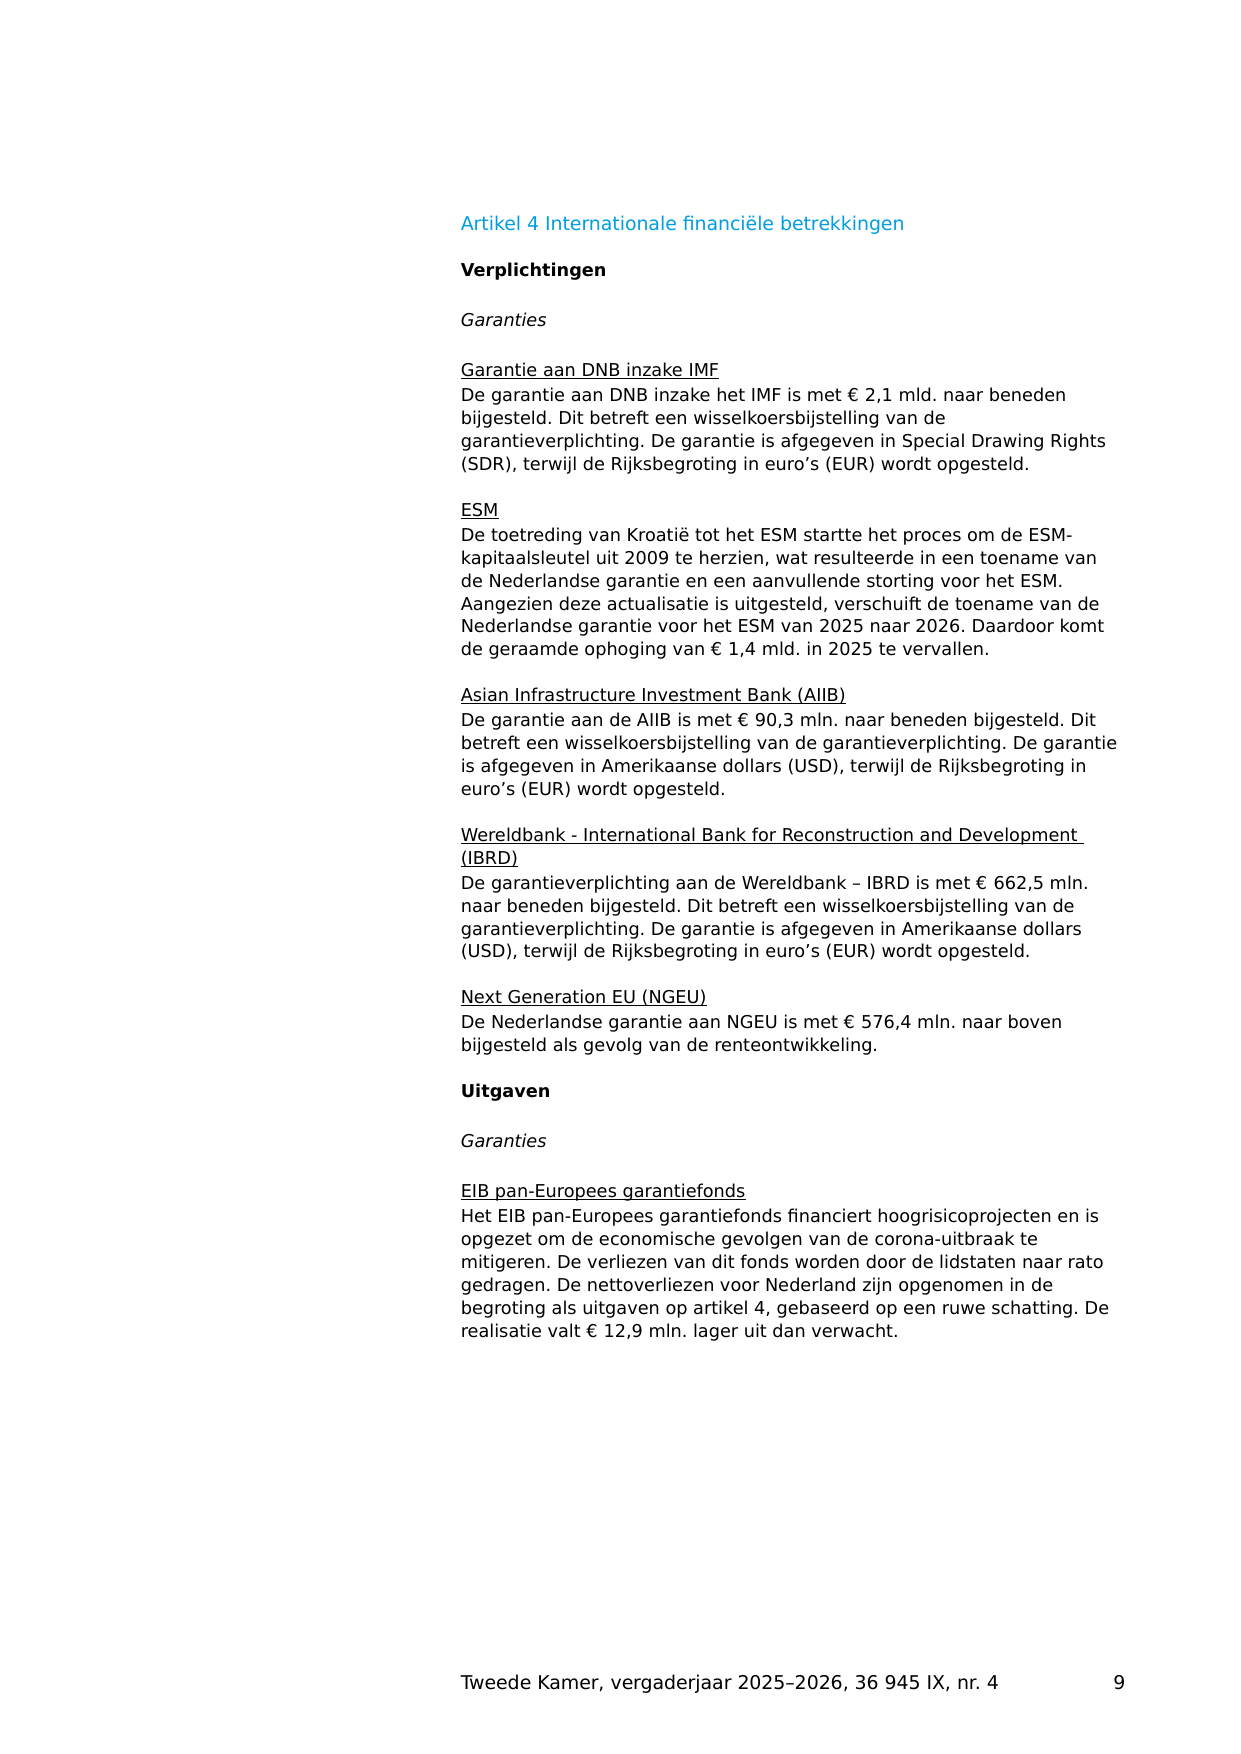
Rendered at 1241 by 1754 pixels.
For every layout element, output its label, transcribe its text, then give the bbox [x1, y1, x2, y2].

text De Nederlandse garantie aan NGEU is met € 576,4 mln. naar boven bijgesteld als gevolg van de renteontwikkeling. [461, 1010, 1125, 1056]
text De garantie aan DNB inzake het IMF is met € 2,1 mld. naar beneden bijgesteld. Dit betreft een wisselkoersbijstelling van de garantieverplichting. De garantie is afgegeven in Special Drawing Rights (SDR), terwijl de Rijksbegroting in euro’s (EUR) wordt opgesteld. [461, 383, 1125, 475]
text De garantieverplichting aan de Wereldbank – IBRD is met € 662,5 mln. naar beneden bijgesteld. Dit betreft een wisselkoersbijstelling van de garantieverplichting. De garantie is afgegeven in Amerikaanse dollars (USD), terwijl de Rijksbegroting in euro’s (EUR) wordt opgesteld. [461, 871, 1125, 962]
text Wereldbank - International Bank for Reconstruction and Development (IBRD) [461, 823, 1125, 869]
text De toetreding van Kroatië tot het ESM startte het proces om de ESM-kapitaalsleutel uit 2009 te herzien, wat resulteerde in een toename van de Nederlandse garantie en een aanvullende storting voor het ESM. Aangezien deze actualisatie is uitgesteld, verschuift de toename van de Nederlandse garantie voor het ESM van 2025 naar 2026. Daardoor komt de geraamde ophoging van € 1,4 mld. in 2025 te vervallen. [461, 523, 1125, 660]
text Verplichtingen [461, 258, 1125, 281]
text Het EIB pan-Europees garantiefonds financiert hoogrisicoprojecten en is opgezet om de economische gevolgen van de corona-uitbraak te mitigeren. De verliezen van dit fonds worden door de lidstaten naar rato gedragen. De nettoverliezen voor Nederland zijn opgenomen in de begroting als uitgaven op artikel 4, gebaseerd op een ruwe schatting. De realisatie valt € 12,9 mln. lager uit dan verwacht. [461, 1204, 1125, 1342]
text ESM [461, 498, 1125, 521]
text Garanties [461, 308, 1125, 331]
text EIB pan-Europees garantiefonds [461, 1179, 1125, 1202]
text Asian Infrastructure Investment Bank (AIIB) [461, 683, 1125, 706]
text Garantie aan DNB inzake IMF [461, 358, 1125, 381]
title Artikel 4 Internationale financiële betrekkingen [461, 213, 1125, 235]
text Next Generation EU (NGEU) [461, 985, 1125, 1008]
text De garantie aan de AIIB is met € 90,3 mln. naar beneden bijgesteld. Dit betreft een wisselkoersbijstelling van de garantieverplichting. De garantie is afgegeven in Amerikaanse dollars (USD), terwijl de Rijksbegroting in euro’s (EUR) wordt opgesteld. [461, 708, 1125, 800]
text Uitgaven [461, 1079, 1125, 1102]
text Garanties [461, 1129, 1125, 1152]
